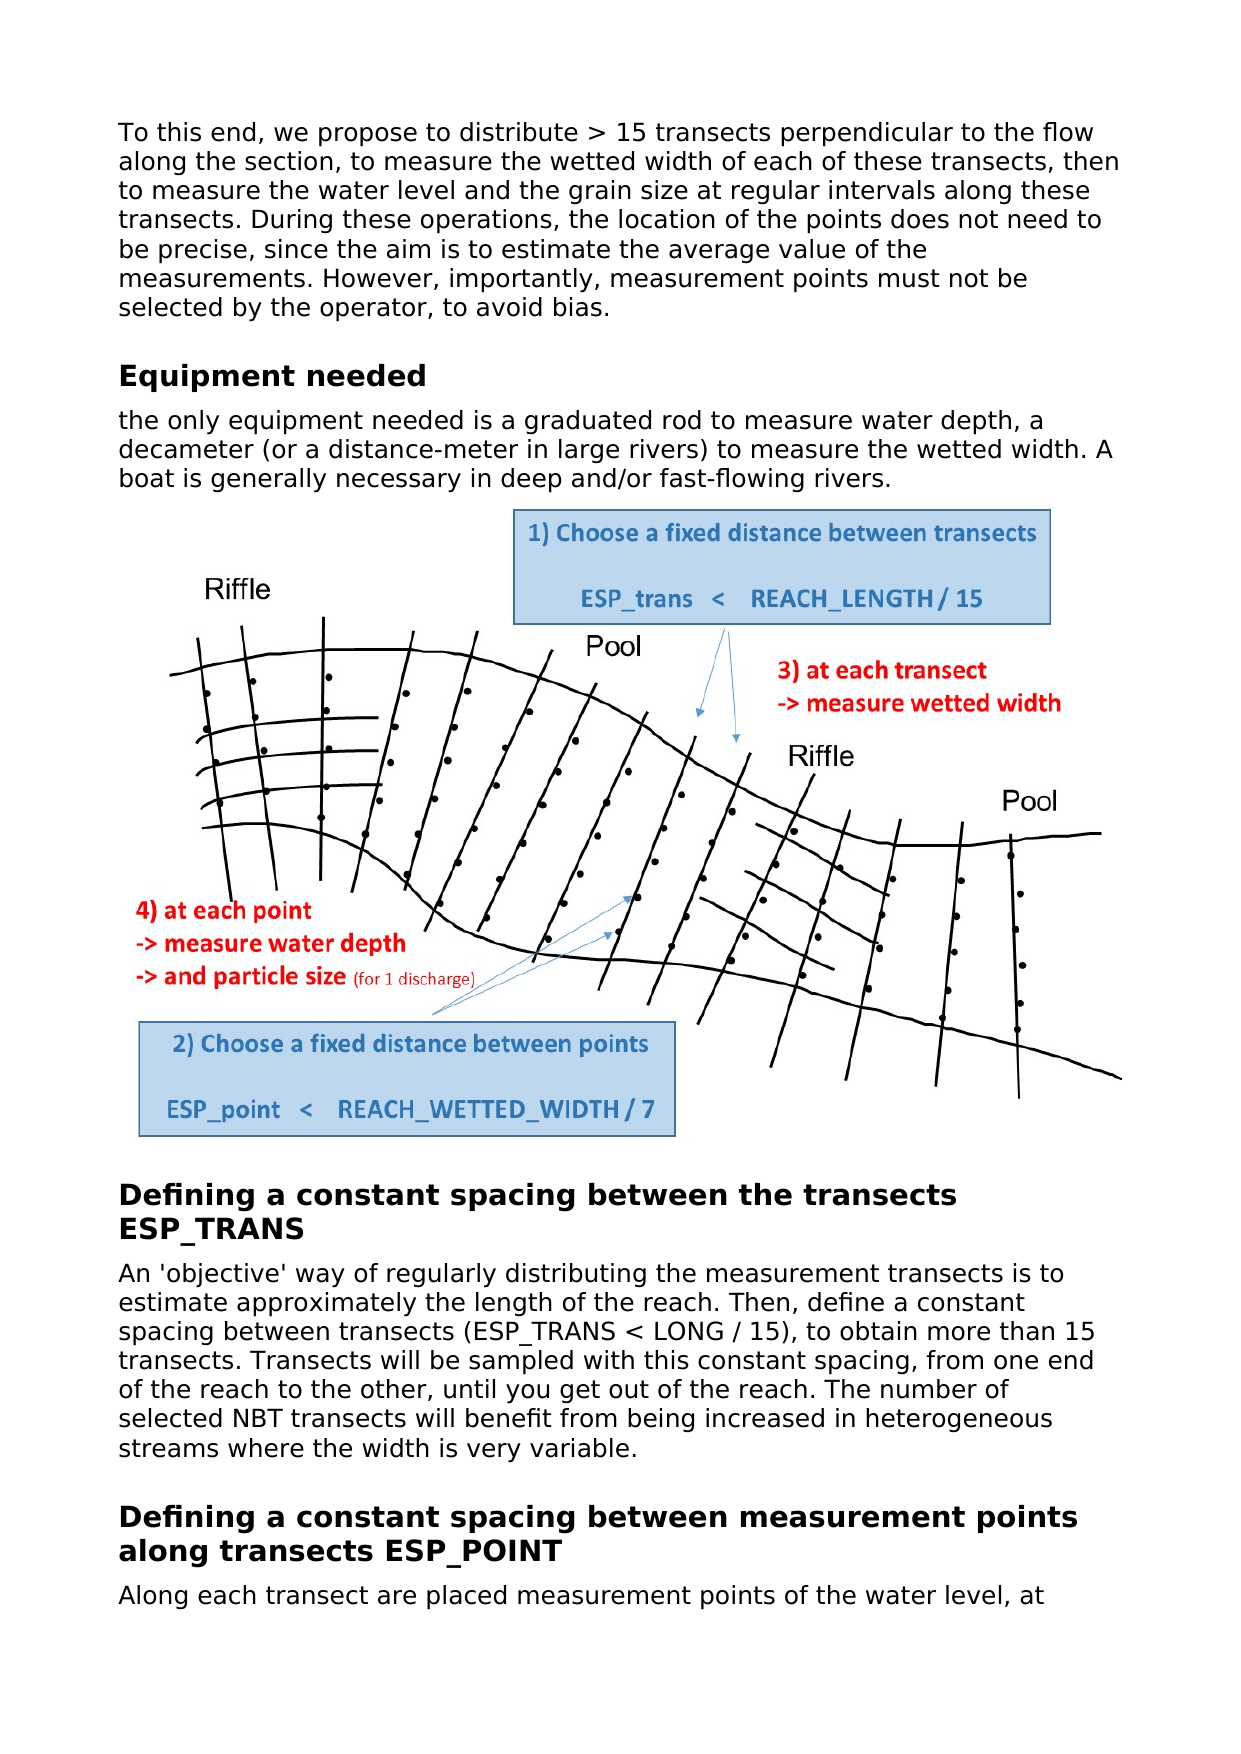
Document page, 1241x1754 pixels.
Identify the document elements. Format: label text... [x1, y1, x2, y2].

text To this end, we propose to distribute > 15 transects perpendicular to the flow along the section, to measure the wetted width of each of these transects, then to measure the water level and the grain size at regular intervals along these transects. During these operations, the location of the points does not need to be precise, since the aim is to estimate the average value of the measurements. However, importantly, measurement points must not be selected by the operator, to avoid bias. [118, 118, 1122, 322]
picture [118, 506, 1123, 1141]
subtitle Defining a constant spacing between measurement points along transects ESP_POINT [118, 1501, 1122, 1568]
text An 'objective' way of regularly distributing the measurement transects is to estimate approximately the length of the reach. Then, define a constant spacing between transects (ESP_TRANS < LONG / 15), to obtain more than 15 transects. Transects will be sampled with this constant spacing, from one end of the reach to the other, until you get out of the reach. The number of selected NBT transects will benefit from being increased in heterogeneous streams where the width is very variable. [118, 1259, 1122, 1463]
text Along each transect are placed measurement points of the water level, at [118, 1581, 1122, 1610]
subtitle Equipment needed [118, 360, 1122, 394]
text the only equipment needed is a graduated rod to measure water depth, a decameter (or a distance-meter in large rivers) to measure the wetted width. A boat is generally necessary in deep and/or fast-flowing rivers. [118, 406, 1122, 494]
subtitle Defining a constant spacing between the transects ESP_TRANS [118, 1178, 1122, 1246]
